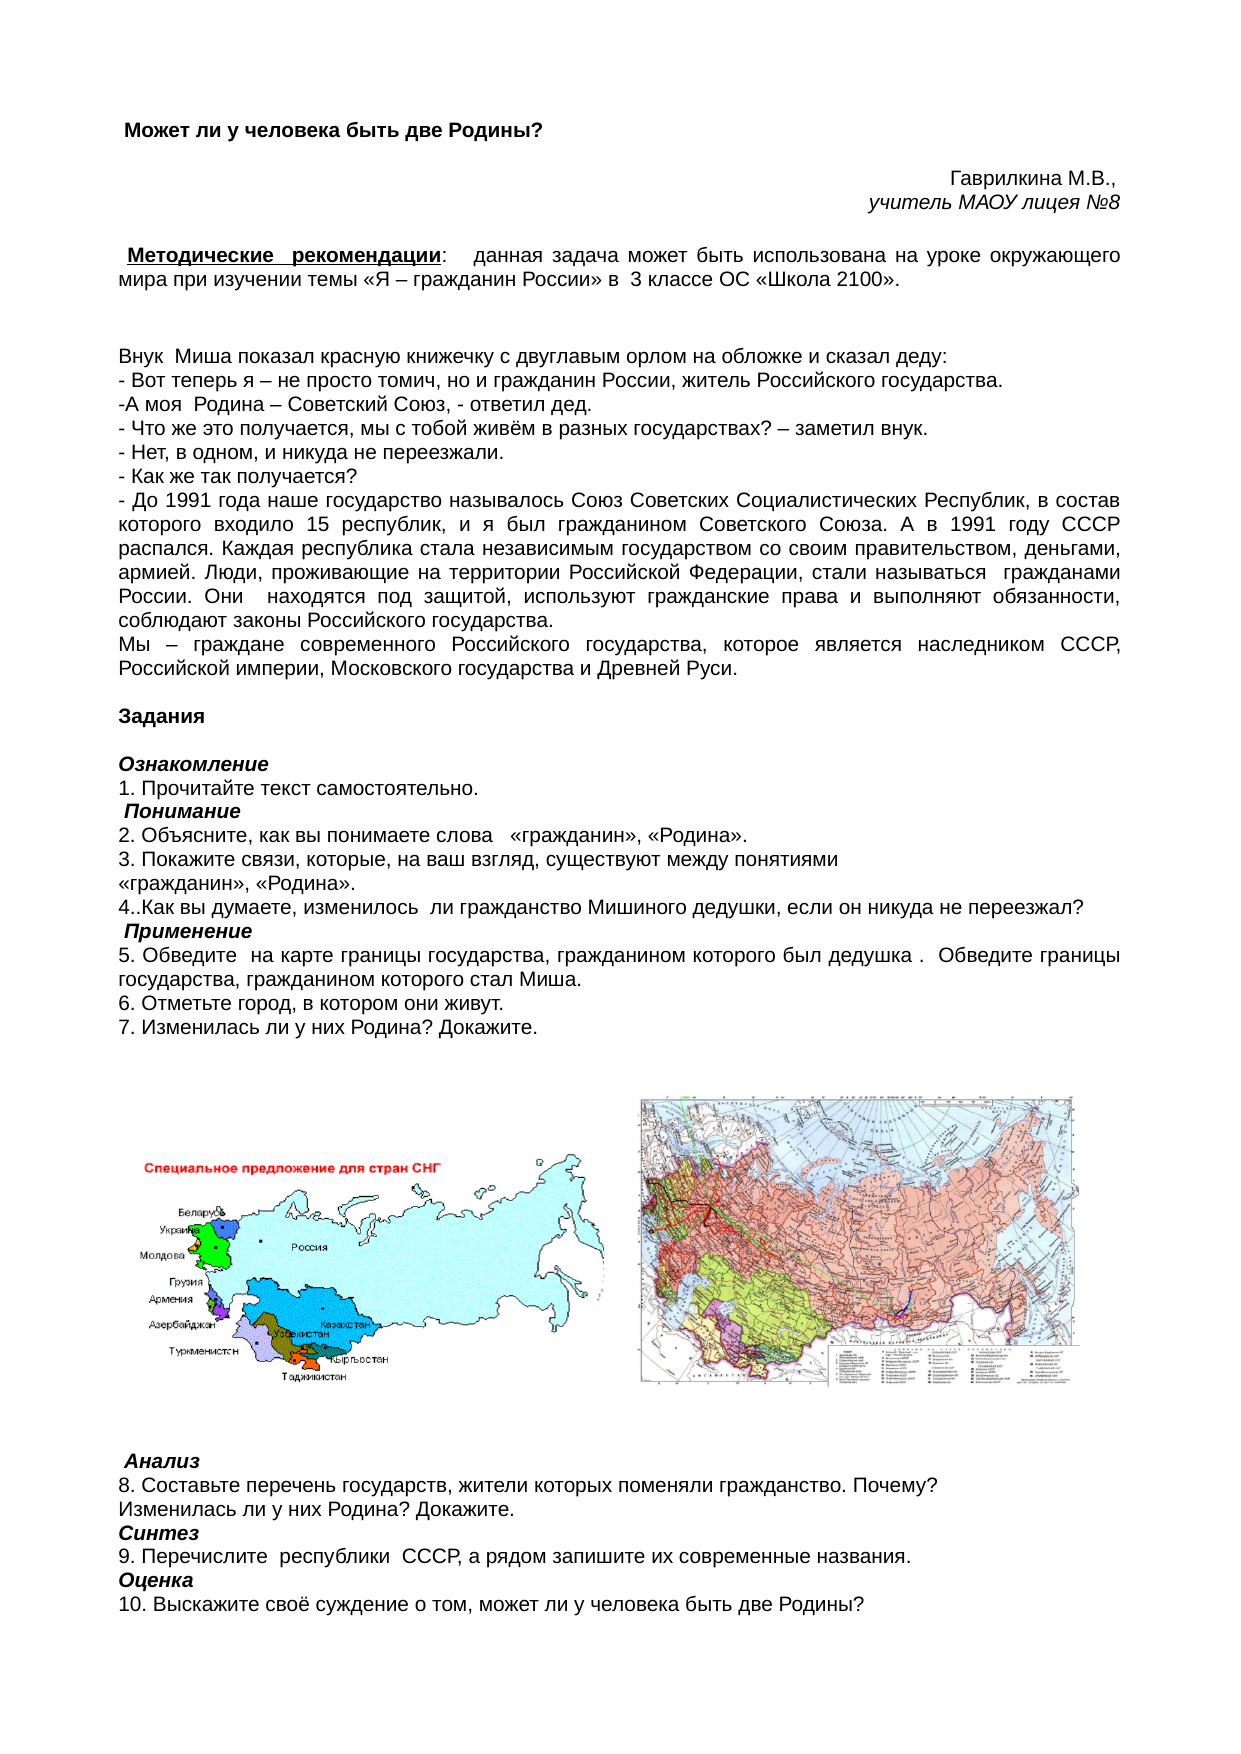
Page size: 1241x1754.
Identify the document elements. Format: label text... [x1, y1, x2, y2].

picture [637, 1096, 1080, 1387]
text Изменилась ли у них Родина? Докажите. [118, 1496, 1122, 1520]
text Мы – граждане современного Российского государства, которое является наследником СССР, Российской империи, Московского государства и Древней Руси. [118, 632, 1122, 679]
text Синтез [118, 1520, 1122, 1544]
text - Нет, в одном, и никуда не переезжали. [118, 440, 1122, 464]
text 2. Объясните, как вы понимаете слова «гражданин», «Родина». [118, 823, 1122, 847]
text Методические рекомендации: данная задача может быть использована на уроке окружающего мира при изучении темы «Я – гражданин России» в 3 классе ОС «Школа 2100». [118, 243, 1122, 291]
text Оценка [118, 1568, 1122, 1592]
text 7. Изменилась ли у них Родина? Докажите. [118, 1015, 1122, 1039]
text Внук Миша показал красную книжечку с двуглавым орлом на обложке и сказал деду: [118, 344, 1122, 368]
text - Что же это получается, мы с тобой живём в разных государствах? – заметил внук. [118, 416, 1122, 440]
text Задания [118, 703, 1122, 727]
text 8. Составьте перечень государств, жители которых поменяли гражданство. Почему? [118, 1472, 1122, 1496]
text учитель МАОУ лицея №8 [118, 190, 1122, 214]
text Применение [118, 919, 1122, 943]
text 1. Прочитайте текст самостоятельно. [118, 775, 1122, 799]
text -А моя Родина – Советский Союз, - ответил дед. [118, 392, 1122, 416]
text 9. Перечислите республики СССР, а рядом запишите их современные названия. [118, 1544, 1122, 1568]
text Анализ [118, 1448, 1122, 1472]
text 6. Отметьте город, в котором они живут. [118, 991, 1122, 1015]
text 10. Выскажите своё суждение о том, может ли у человека быть две Родины? [118, 1592, 1122, 1616]
text 3. Покажите связи, которые, на ваш взгляд, существуют между понятиями [118, 847, 1122, 871]
text 4..Как вы думаете, изменилось ли гражданство Мишиного дедушки, если он никуда не переезжал? [118, 895, 1122, 919]
text - Вот теперь я – не просто томич, но и гражданин России, житель Российского государства. [118, 368, 1122, 392]
picture [140, 1153, 605, 1387]
text - Как же так получается? [118, 464, 1122, 488]
text 5. Обведите на карте границы государства, гражданином которого был дедушка . Обведите границы государства, гражданином которого стал Миша. [118, 943, 1122, 991]
text Понимание [118, 799, 1122, 823]
text «гражданин», «Родина». [118, 871, 1122, 895]
text Ознакомление [118, 751, 1122, 775]
text Гаврилкина М.В., [118, 166, 1122, 190]
text Может ли у человека быть две Родины? [118, 118, 1122, 142]
text - До 1991 года наше государство называлось Союз Советских Социалистических Республик, в состав которого входило 15 республик, и я был гражданином Советского Союза. А в 1991 году СССР распался. Каждая республика стала независимым государством со своим правительством, деньгами, армией. Люди, проживающие на территории Российской Федерации, стали называться гражданами России. Они находятся под защитой, используют гражданские права и выполняют обязанности, соблюдают законы Российского государства. [118, 488, 1122, 632]
